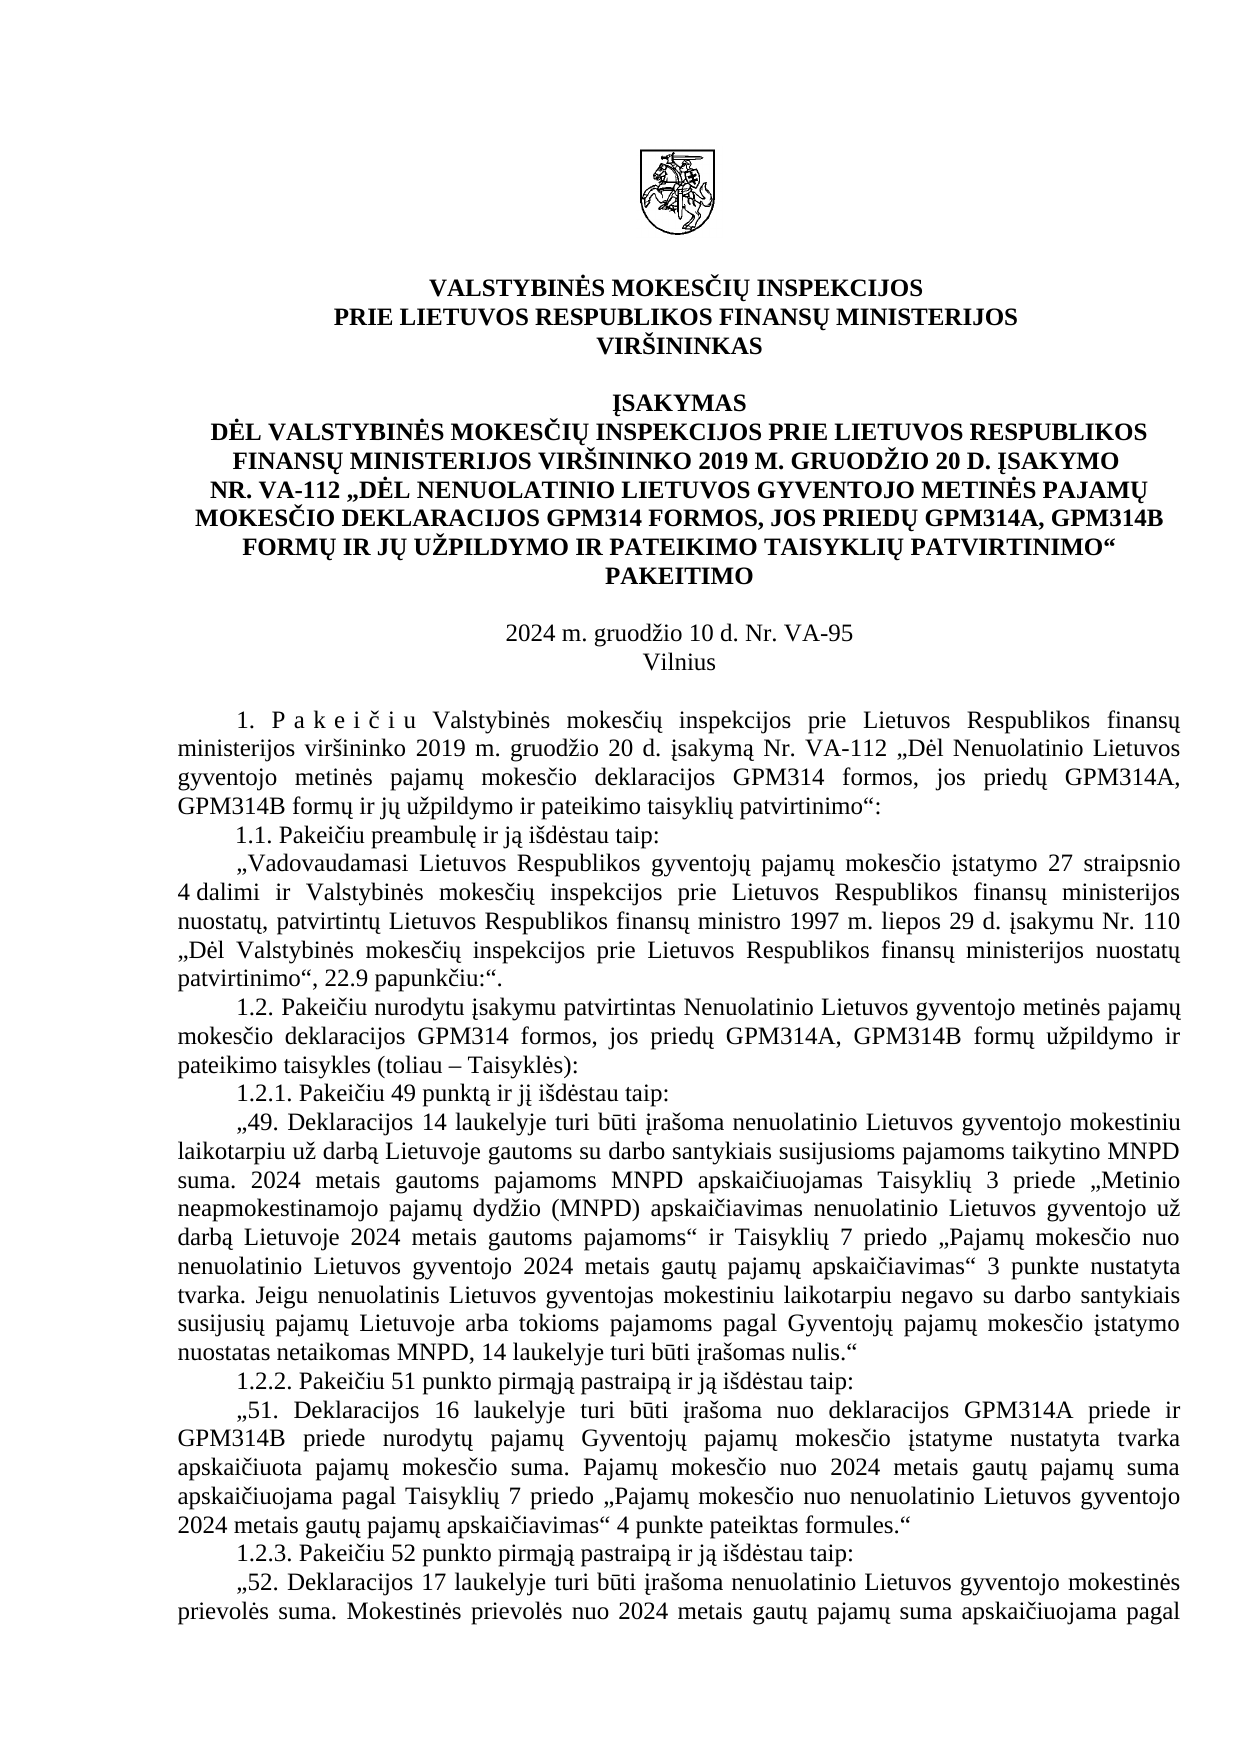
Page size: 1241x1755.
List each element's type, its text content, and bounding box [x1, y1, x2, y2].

text NR. VA-112 „DĖL NENUOLATINIO LIETUVOS GYVENTOJO METINĖS PAJAMŲ MOKESČIO DEKLARACIJOS GPM314 FORMOS, JOS PRIEDŲ GPM314A, GPM314B FORMŲ IR JŲ UŽPILDYMO IR PATEIKIMO TAISYKLIŲ PATVIRTINIMO“ PAKEITIMO [177, 475, 1181, 590]
text „49. Deklaracijos 14 laukelyje turi būti įrašoma nenuolatinio Lietuvos gyventojo mokestiniu laikotarpiu už darbą Lietuvoje gautoms su darbo santykiais susijusioms pajamoms taikytino MNPD suma. 2024 metais gautoms pajamoms MNPD apskaičiuojamas Taisyklių 3 priede „Metinio neapmokestinamojo pajamų dydžio (MNPD) apskaičiavimas nenuolatinio Lietuvos gyventojo už darbą Lietuvoje 2024 metais gautoms pajamoms“ ir Taisyklių 7 priedo „Pajamų mokesčio nuo nenuolatinio Lietuvos gyventojo 2024 metais gautų pajamų apskaičiavimas“ 3 punkte nustatyta tvarka. Jeigu nenuolatinis Lietuvos gyventojas mokestiniu laikotarpiu negavo su darbo santykiais susijusių pajamų Lietuvoje arba tokioms pajamoms pagal Gyventojų pajamų mokesčio įstatymo nuostatas netaikomas MNPD, 14 laukelyje turi būti įrašomas nulis.“ [177, 1107, 1181, 1366]
text 2024 m. gruodžio 10 d. Nr. VA-95 [177, 618, 1181, 647]
text 1.2. Pakeičiu nurodytu įsakymu patvirtintas Nenuolatinio Lietuvos gyventojo metinės pajamų mokesčio deklaracijos GPM314 formos, jos priedų GPM314A, GPM314B formų užpildymo ir pateikimo taisykles (toliau – Taisyklės): [177, 992, 1181, 1078]
text „Vadovaudamasi Lietuvos Respublikos gyventojų pajamų mokesčio įstatymo 27 straipsnio 4 dalimi ir Valstybinės mokesčių inspekcijos prie Lietuvos Respublikos finansų ministerijos nuostatų, patvirtintų Lietuvos Respublikos finansų ministro 1997 m. liepos 29 d. įsakymu Nr. 110 „Dėl Valstybinės mokesčių inspekcijos prie Lietuvos Respublikos finansų ministerijos nuostatų patvirtinimo“, 22.9 papunkčiu:“. [177, 848, 1181, 992]
text 1.1. Pakeičiu preambulę ir ją išdėstau taip: [177, 820, 1181, 848]
text ĮSAKYMAS [177, 388, 1181, 417]
text „52. Deklaracijos 17 laukelyje turi būti įrašoma nenuolatinio Lietuvos gyventojo mokestinės prievolės suma. Mokestinės prievolės nuo 2024 metais gautų pajamų suma apskaičiuojama pagal [177, 1567, 1181, 1625]
text „51. Deklaracijos 16 laukelyje turi būti įrašoma nuo deklaracijos GPM314A priede ir GPM314B priede nurodytų pajamų Gyventojų pajamų mokesčio įstatyme nustatyta tvarka apskaičiuota pajamų mokesčio suma. Pajamų mokesčio nuo 2024 metais gautų pajamų suma apskaičiuojama pagal Taisyklių 7 priedo „Pajamų mokesčio nuo nenuolatinio Lietuvos gyventojo 2024 metais gautų pajamų apskaičiavimas“ 4 punkte pateiktas formules.“ [177, 1395, 1181, 1538]
text 1. Pakeičiu Valstybinės mokesčių inspekcijos prie Lietuvos Respublikos finansų ministerijos viršininko 2019 m. gruodžio 20 d. įsakymą Nr. VA-112 „Dėl Nenuolatinio Lietuvos gyventojo metinės pajamų mokesčio deklaracijos GPM314 formos, jos priedų GPM314A, GPM314B formų ir jų užpildymo ir pateikimo taisyklių patvirtinimo“: [177, 705, 1181, 820]
text VALSTYBINĖS MOKESČIŲ INSPEKCIJOS PRIE LIETUVOS RESPUBLIKOS FINANSŲ MINISTERIJOS VIRŠININKAS [177, 273, 1181, 360]
text Vilnius [177, 647, 1181, 676]
text DĖL VALSTYBINĖS MOKESČIŲ INSPEKCIJOS PRIE LIETUVOS RESPUBLIKOS FINANSŲ MINISTERIJOS VIRŠININKO 2019 M. GRUODŽIO 20 D. ĮSAKYMO [177, 417, 1181, 475]
text 1.2.3. Pakeičiu 52 punkto pirmąją pastraipą ir ją išdėstau taip: [177, 1538, 1181, 1567]
text 1.2.1. Pakeičiu 49 punktą ir jį išdėstau taip: [236, 1078, 1181, 1107]
text 1.2.2. Pakeičiu 51 punkto pirmąją pastraipą ir ją išdėstau taip: [236, 1366, 1181, 1395]
